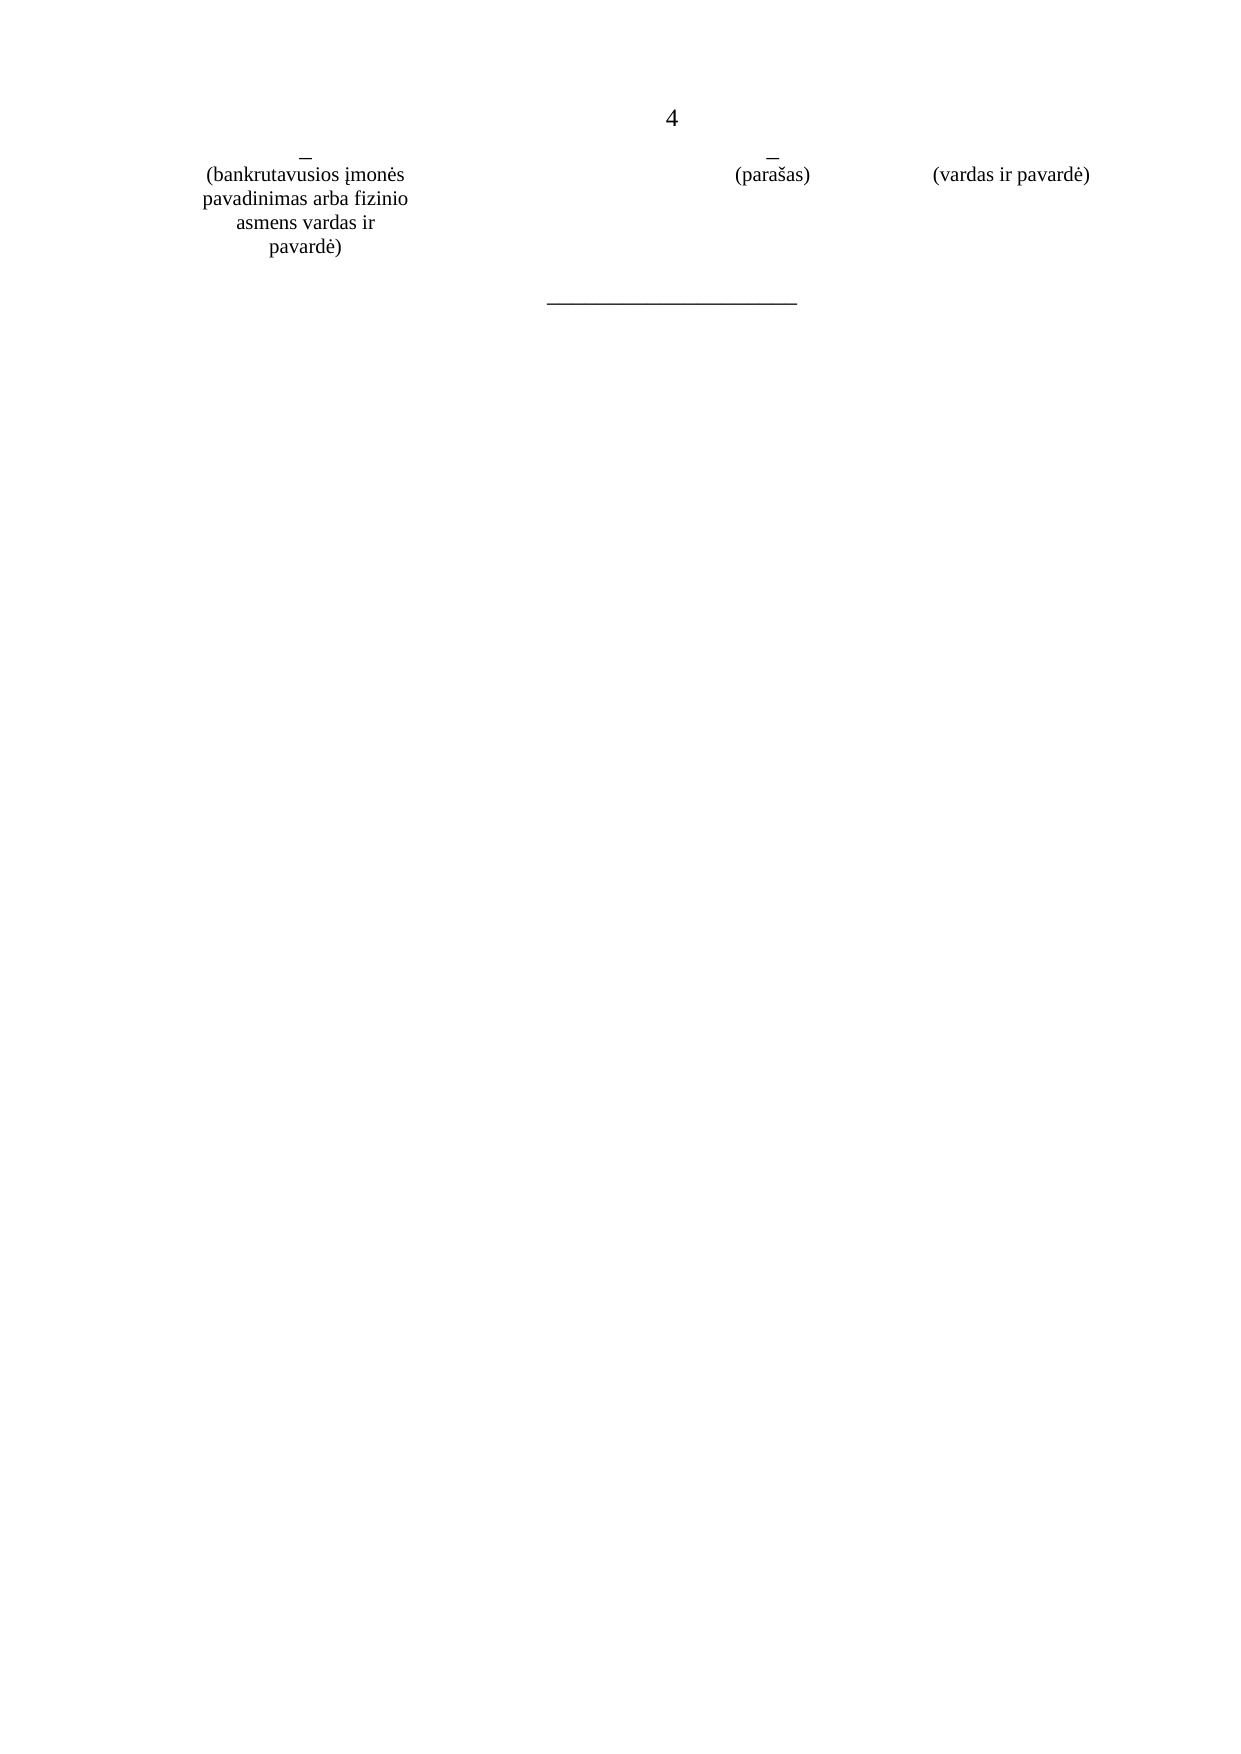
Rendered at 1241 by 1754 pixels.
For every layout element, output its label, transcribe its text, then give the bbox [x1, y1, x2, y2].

table_header [422, 133, 705, 162]
text –––––––––––––––––––– [177, 287, 1166, 315]
table_cell (bankrutavusios įmonės pavadinimas arba fizinio asmens vardas ir pavardė) [189, 162, 422, 258]
table_cell [422, 162, 705, 258]
table_header _ [189, 133, 422, 162]
table_cell (parašas) [705, 162, 840, 258]
table_cell (vardas ir pavardė) [865, 162, 1158, 258]
table_header [865, 133, 1158, 162]
table_header _ [705, 133, 840, 162]
table_header [840, 133, 865, 162]
table_cell [840, 162, 865, 258]
